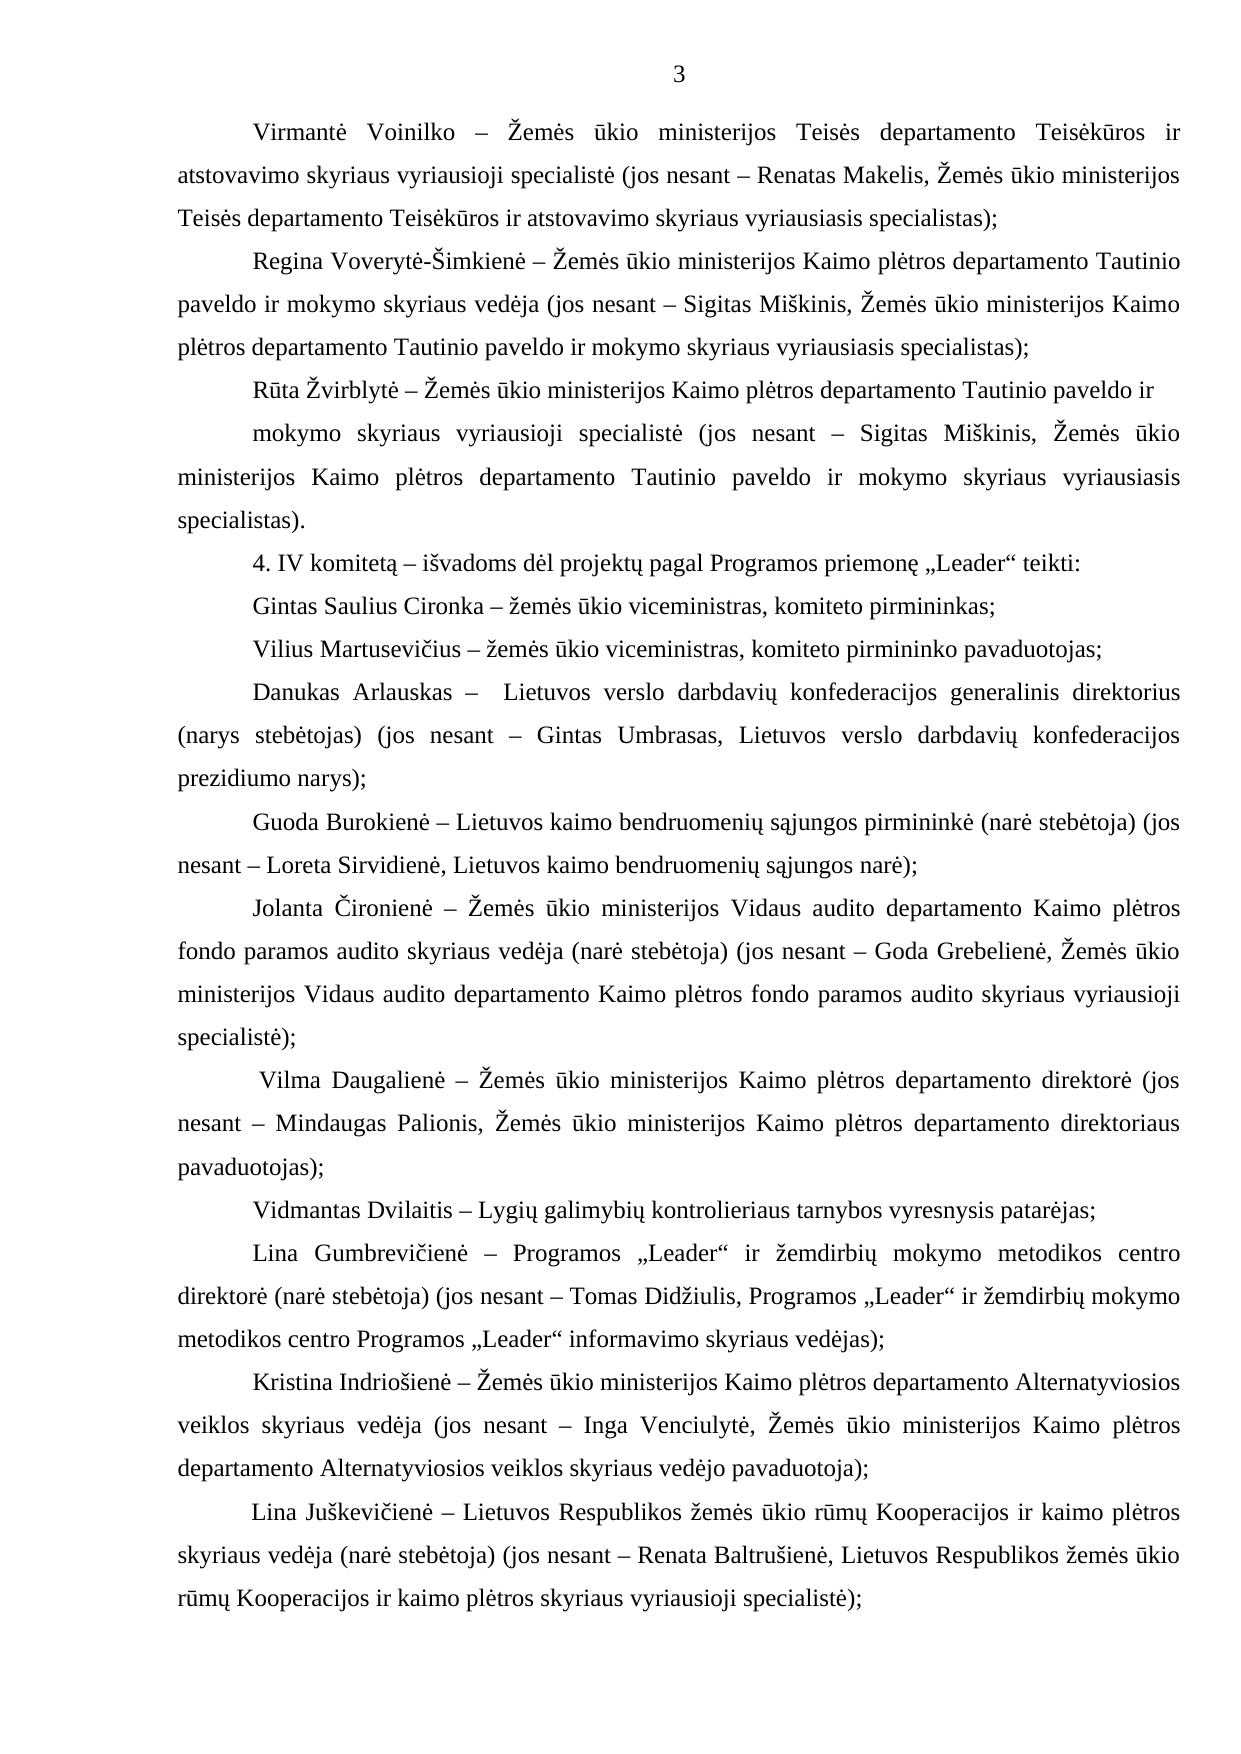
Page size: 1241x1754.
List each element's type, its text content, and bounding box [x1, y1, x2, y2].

text Kristina Indriošienė – Žemės ūkio ministerijos Kaimo plėtros departamento Alternatyviosios veiklos skyriaus vedėja (jos nesant – Inga Venciulytė, Žemės ūkio ministerijos Kaimo plėtros departamento Alternatyviosios veiklos skyriaus vedėjo pavaduotoja); [177, 1367, 1181, 1482]
text Vilma Daugalienė – Žemės ūkio ministerijos Kaimo plėtros departamento direktorė (jos nesant – Mindaugas Palionis, Žemės ūkio ministerijos Kaimo plėtros departamento direktoriaus pavaduotojas); [177, 1065, 1181, 1180]
text Danukas Arlauskas – Lietuvos verslo darbdavių konfederacijos generalinis direktorius (narys stebėtojas) (jos nesant – Gintas Umbrasas, Lietuvos verslo darbdavių konfederacijos prezidiumo narys); [177, 677, 1181, 792]
text Regina Voverytė-Šimkienė – Žemės ūkio ministerijos Kaimo plėtros departamento Tautinio paveldo ir mokymo skyriaus vedėja (jos nesant – Sigitas Miškinis, Žemės ūkio ministerijos Kaimo plėtros departamento Tautinio paveldo ir mokymo skyriaus vyriausiasis specialistas); [177, 246, 1181, 361]
text Jolanta Čironienė – Žemės ūkio ministerijos Vidaus audito departamento Kaimo plėtros fondo paramos audito skyriaus vedėja (narė stebėtoja) (jos nesant – Goda Grebelienė, Žemės ūkio ministerijos Vidaus audito departamento Kaimo plėtros fondo paramos audito skyriaus vyriausioji specialistė); [177, 893, 1181, 1051]
text Rūta Žvirblytė – Žemės ūkio ministerijos Kaimo plėtros departamento Tautinio paveldo ir [177, 375, 1181, 404]
text Lina Juškevičienė – Lietuvos Respublikos žemės ūkio rūmų Kooperacijos ir kaimo plėtros skyriaus vedėja (narė stebėtoja) (jos nesant – Renata Baltrušienė, Lietuvos Respublikos žemės ūkio rūmų Kooperacijos ir kaimo plėtros skyriaus vyriausioji specialistė); [177, 1497, 1181, 1612]
text mokymo skyriaus vyriausioji specialistė (jos nesant – Sigitas Miškinis, Žemės ūkio ministerijos Kaimo plėtros departamento Tautinio paveldo ir mokymo skyriaus vyriausiasis specialistas). [177, 418, 1181, 533]
text Virmantė Voinilko – Žemės ūkio ministerijos Teisės departamento Teisėkūros ir atstovavimo skyriaus vyriausioji specialistė (jos nesant – Renatas Makelis, Žemės ūkio ministerijos Teisės departamento Teisėkūros ir atstovavimo skyriaus vyriausiasis specialistas); [177, 117, 1181, 232]
text 4. IV komitetą – išvadoms dėl projektų pagal Programos priemonę „Leader“ teikti: [177, 548, 1181, 577]
text Vidmantas Dvilaitis – Lygių galimybių kontrolieriaus tarnybos vyresnysis patarėjas; [177, 1195, 1181, 1223]
text Vilius Martusevičius – žemės ūkio viceministras, komiteto pirmininko pavaduotojas; [177, 634, 1181, 663]
text Lina Gumbrevičienė – Programos „Leader“ ir žemdirbių mokymo metodikos centro direktorė (narė stebėtoja) (jos nesant – Tomas Didžiulis, Programos „Leader“ ir žemdirbių mokymo metodikos centro Programos „Leader“ informavimo skyriaus vedėjas); [177, 1238, 1181, 1353]
text Gintas Saulius Cironka – žemės ūkio viceministras, komiteto pirmininkas; [177, 591, 1181, 620]
text Guoda Burokienė – Lietuvos kaimo bendruomenių sąjungos pirmininkė (narė stebėtoja) (jos nesant – Loreta Sirvidienė, Lietuvos kaimo bendruomenių sąjungos narė); [177, 807, 1181, 878]
